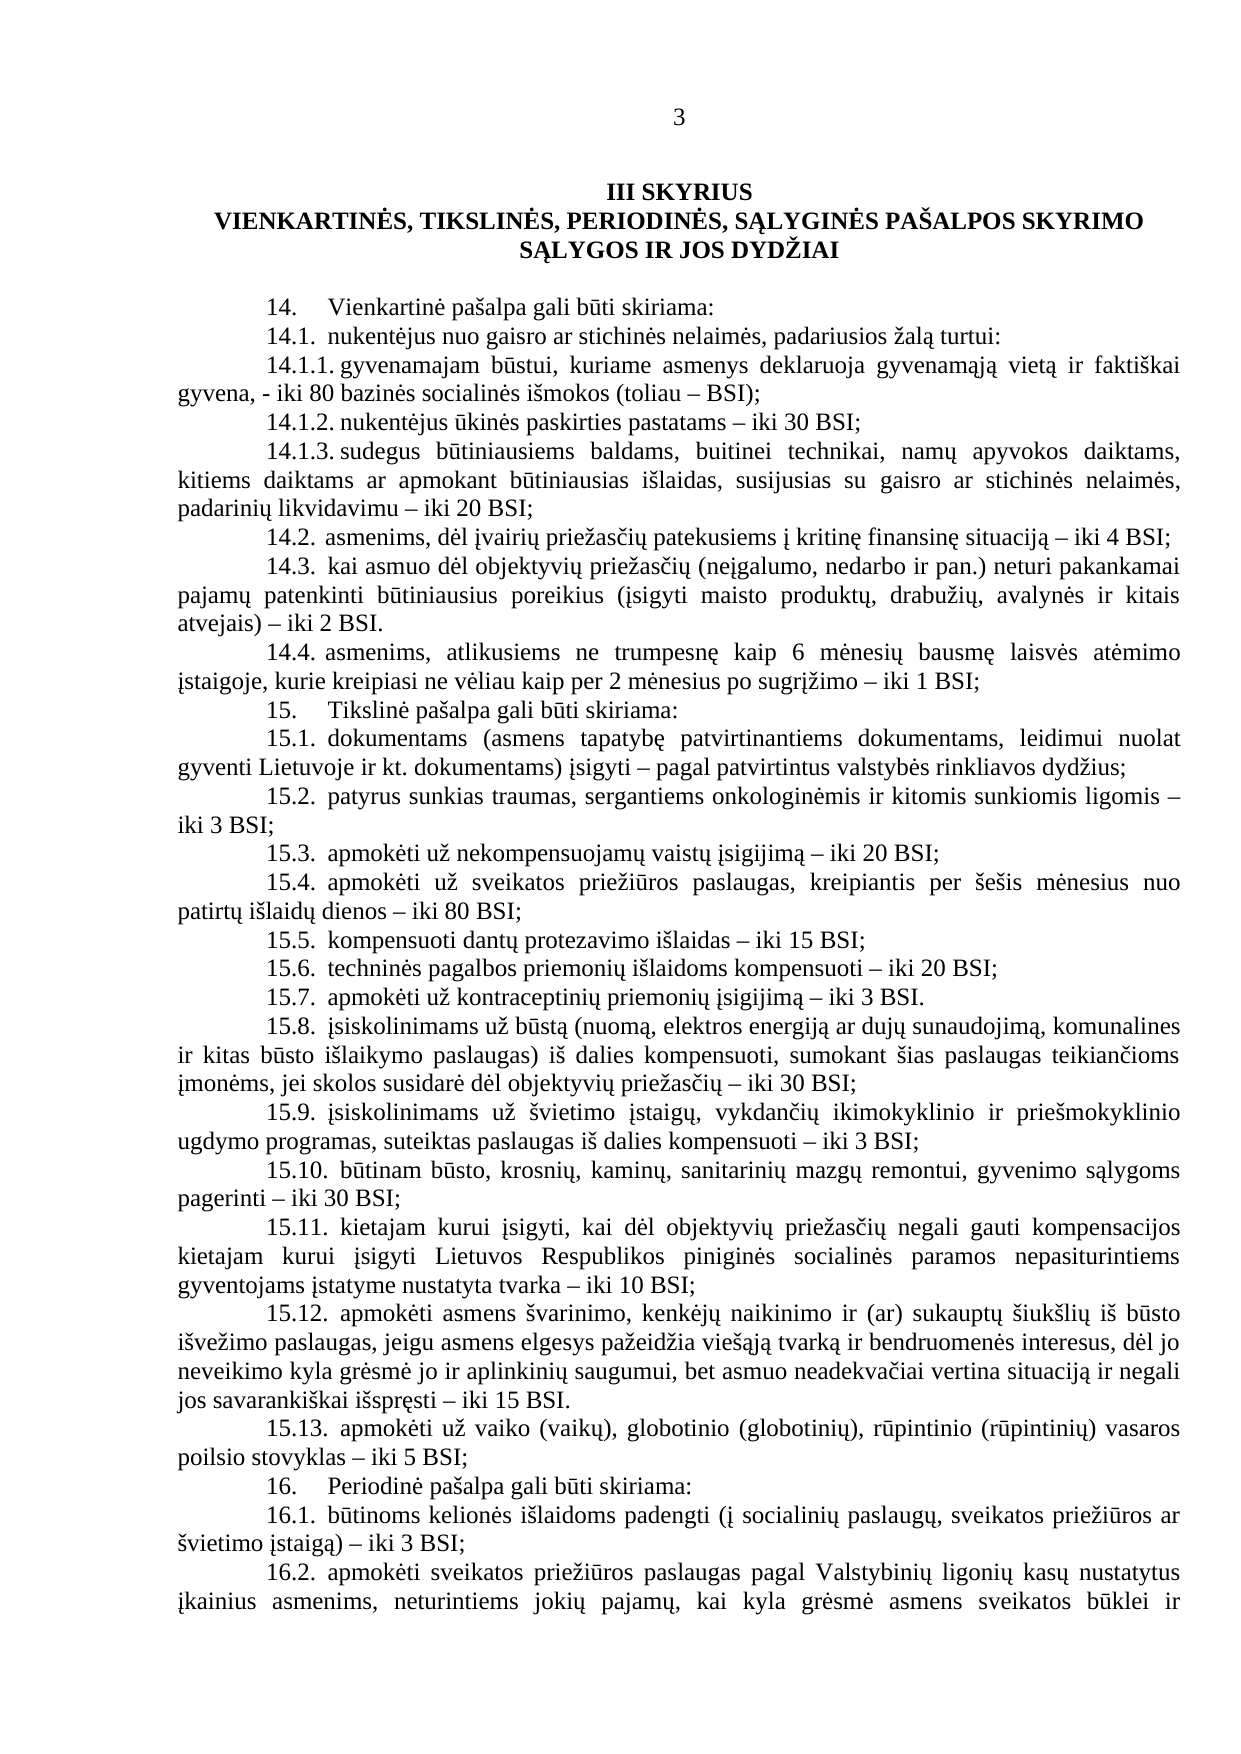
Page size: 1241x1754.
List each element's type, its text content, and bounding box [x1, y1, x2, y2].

text 15. Tikslinė pašalpa gali būti skiriama: [177, 695, 1181, 723]
text 14.3. kai asmuo dėl objektyvių priežasčių (neįgalumo, nedarbo ir pan.) neturi pakankamai pajamų patenkinti būtiniausius poreikius (įsigyti maisto produktų, drabužių, avalynės ir kitais atvejais) – iki 2 BSI. [177, 551, 1181, 637]
text 14.4. asmenims, atlikusiems ne trumpesnę kaip 6 mėnesių bausmę laisvės atėmimo įstaigoje, kurie kreipiasi ne vėliau kaip per 2 mėnesius po sugrįžimo – iki 1 BSI; [177, 637, 1181, 695]
text 15.7. apmokėti už kontraceptinių priemonių įsigijimą – iki 3 BSI. [177, 982, 1181, 1011]
text 14.1. nukentėjus nuo gaisro ar stichinės nelaimės, padariusios žalą turtui: [177, 321, 1181, 350]
text 14.1.1. gyvenamajam būstui, kuriame asmenys deklaruoja gyvenamąją vietą ir faktiškai gyvena, - iki 80 bazinės socialinės išmokos (toliau – BSI); [177, 350, 1181, 407]
text 15.10. būtinam būsto, krosnių, kaminų, sanitarinių mazgų remontui, gyvenimo sąlygoms pagerinti – iki 30 BSI; [177, 1155, 1181, 1212]
text 15.11. kietajam kurui įsigyti, kai dėl objektyvių priežasčių negali gauti kompensacijos kietajam kurui įsigyti Lietuvos Respublikos piniginės socialinės paramos nepasiturintiems gyventojams įstatyme nustatyta tvarka – iki 10 BSI; [177, 1212, 1181, 1298]
text 16.2. apmokėti sveikatos priežiūros paslaugas pagal Valstybinių ligonių kasų nustatytus įkainius asmenims, neturintiems jokių pajamų, kai kyla grėsmė asmens sveikatos būklei ir [177, 1557, 1181, 1615]
text VIENKARTINĖS, TIKSLINĖS, PERIODINĖS, SĄLYGINĖS PAŠALPOS SKYRIMO SĄLYGOS IR JOS DYDŽIAI [177, 206, 1181, 263]
text 15.2. patyrus sunkias traumas, sergantiems onkologinėmis ir kitomis sunkiomis ligomis – iki 3 BSI; [177, 781, 1181, 838]
text 16. Periodinė pašalpa gali būti skiriama: [177, 1471, 1181, 1500]
text 15.9. įsiskolinimams už švietimo įstaigų, vykdančių ikimokyklinio ir priešmokyklinio ugdymo programas, suteiktas paslaugas iš dalies kompensuoti – iki 3 BSI; [177, 1097, 1181, 1155]
text 14.1.2. nukentėjus ūkinės paskirties pastatams – iki 30 BSI; [177, 407, 1181, 436]
text 15.1. dokumentams (asmens tapatybę patvirtinantiems dokumentams, leidimui nuolat gyventi Lietuvoje ir kt. dokumentams) įsigyti – pagal patvirtintus valstybės rinkliavos dydžius; [177, 723, 1181, 781]
text III SKYRIUS [177, 177, 1181, 206]
text 14.2. asmenims, dėl įvairių priežasčių patekusiems į kritinę finansinę situaciją – iki 4 BSI; [177, 522, 1181, 551]
text 15.13. apmokėti už vaiko (vaikų), globotinio (globotinių), rūpintinio (rūpintinių) vasaros poilsio stovyklas – iki 5 BSI; [177, 1413, 1181, 1471]
text 15.3. apmokėti už nekompensuojamų vaistų įsigijimą – iki 20 BSI; [177, 838, 1181, 867]
text 14.1.3. sudegus būtiniausiems baldams, buitinei technikai, namų apyvokos daiktams, kitiems daiktams ar apmokant būtiniausias išlaidas, susijusias su gaisro ar stichinės nelaimės, padarinių likvidavimu – iki 20 BSI; [177, 436, 1181, 522]
text 16.1. būtinoms kelionės išlaidoms padengti (į socialinių paslaugų, sveikatos priežiūros ar švietimo įstaigą) – iki 3 BSI; [177, 1500, 1181, 1557]
text 15.8. įsiskolinimams už būstą (nuomą, elektros energiją ar dujų sunaudojimą, komunalines ir kitas būsto išlaikymo paslaugas) iš dalies kompensuoti, sumokant šias paslaugas teikiančioms įmonėms, jei skolos susidarė dėl objektyvių priežasčių – iki 30 BSI; [177, 1011, 1181, 1097]
text 14. Vienkartinė pašalpa gali būti skiriama: [177, 292, 1181, 321]
text 15.12. apmokėti asmens švarinimo, kenkėjų naikinimo ir (ar) sukauptų šiukšlių iš būsto išvežimo paslaugas, jeigu asmens elgesys pažeidžia viešąją tvarką ir bendruomenės interesus, dėl jo neveikimo kyla grėsmė jo ir aplinkinių saugumui, bet asmuo neadekvačiai vertina situaciją ir negali jos savarankiškai išspręsti – iki 15 BSI. [177, 1298, 1181, 1413]
text 15.5. kompensuoti dantų protezavimo išlaidas – iki 15 BSI; [177, 925, 1181, 953]
text 15.4. apmokėti už sveikatos priežiūros paslaugas, kreipiantis per šešis mėnesius nuo patirtų išlaidų dienos – iki 80 BSI; [177, 867, 1181, 925]
text 15.6. techninės pagalbos priemonių išlaidoms kompensuoti – iki 20 BSI; [177, 953, 1181, 982]
